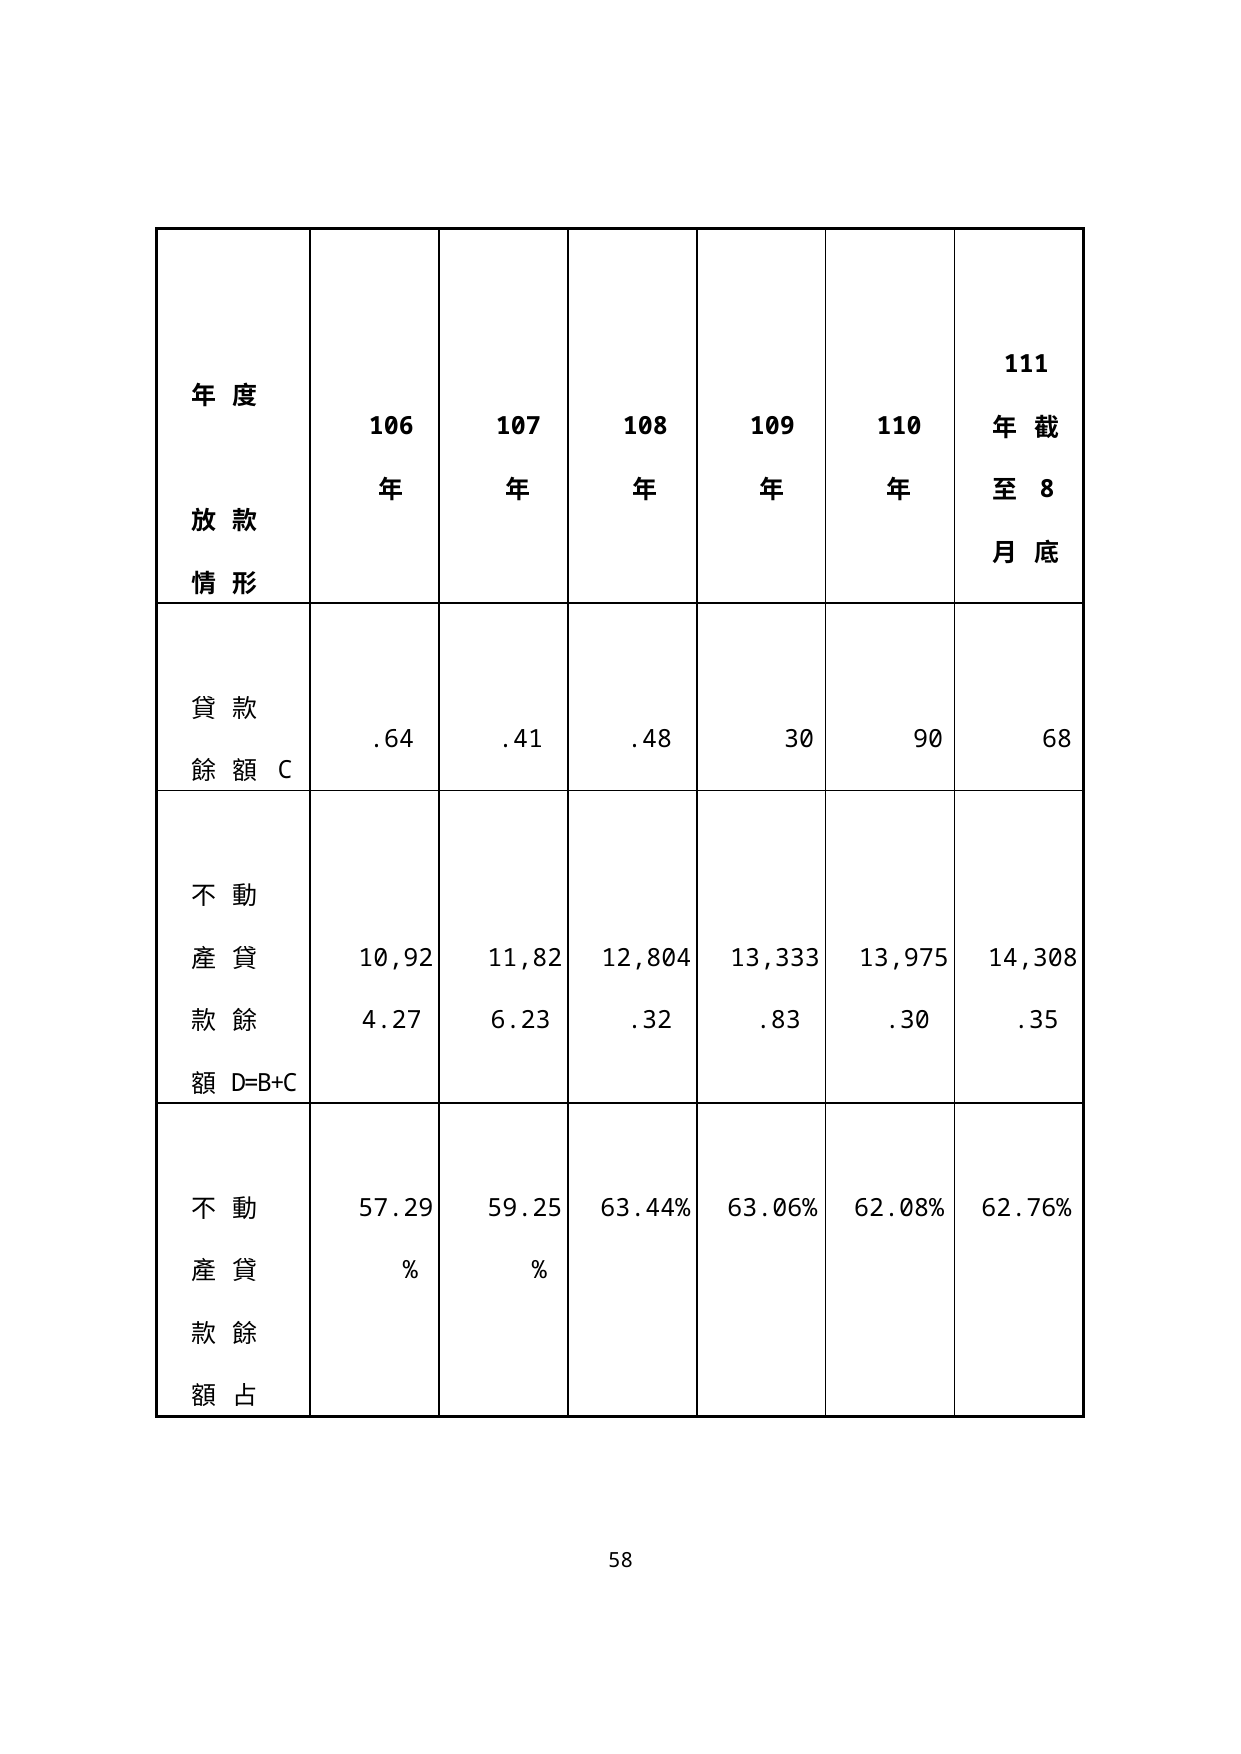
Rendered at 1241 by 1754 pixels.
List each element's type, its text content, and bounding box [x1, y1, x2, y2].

table_cell 貸款餘額C [158, 604, 309, 790]
table_header 109年 [698, 230, 825, 602]
table_cell 30 [698, 604, 825, 790]
table_header 110年 [826, 230, 954, 602]
table_cell 11,826.23 [440, 791, 567, 1102]
table_cell .48 [569, 604, 696, 790]
table_cell 14,308.35 [955, 791, 1082, 1102]
table_cell 10,924.27 [311, 791, 438, 1102]
table_cell 90 [826, 604, 954, 790]
table_cell 不動產貸款餘額D=B+C [158, 791, 309, 1102]
table_cell 62.08% [826, 1104, 954, 1415]
table_header 107年 [440, 230, 567, 602]
table_cell 13,975.30 [826, 791, 954, 1102]
table_header 111年截至8月底 [955, 230, 1082, 602]
table_header 年度 放款情形 [158, 230, 309, 602]
table_cell 63.06% [698, 1104, 825, 1415]
table_cell 12,804.32 [569, 791, 696, 1102]
table_cell 57.29% [311, 1104, 438, 1415]
table_cell 62.76% [955, 1104, 1082, 1415]
table_cell 63.44% [569, 1104, 696, 1415]
table_header 106年 [311, 230, 438, 602]
table_cell .41 [440, 604, 567, 790]
table_cell 不動產貸款餘額占 [158, 1104, 309, 1415]
table_cell 59.25% [440, 1104, 567, 1415]
table_cell 13,333.83 [698, 791, 825, 1102]
table_cell .64 [311, 604, 438, 790]
table_header 108年 [569, 230, 696, 602]
table_cell 68 [955, 604, 1082, 790]
